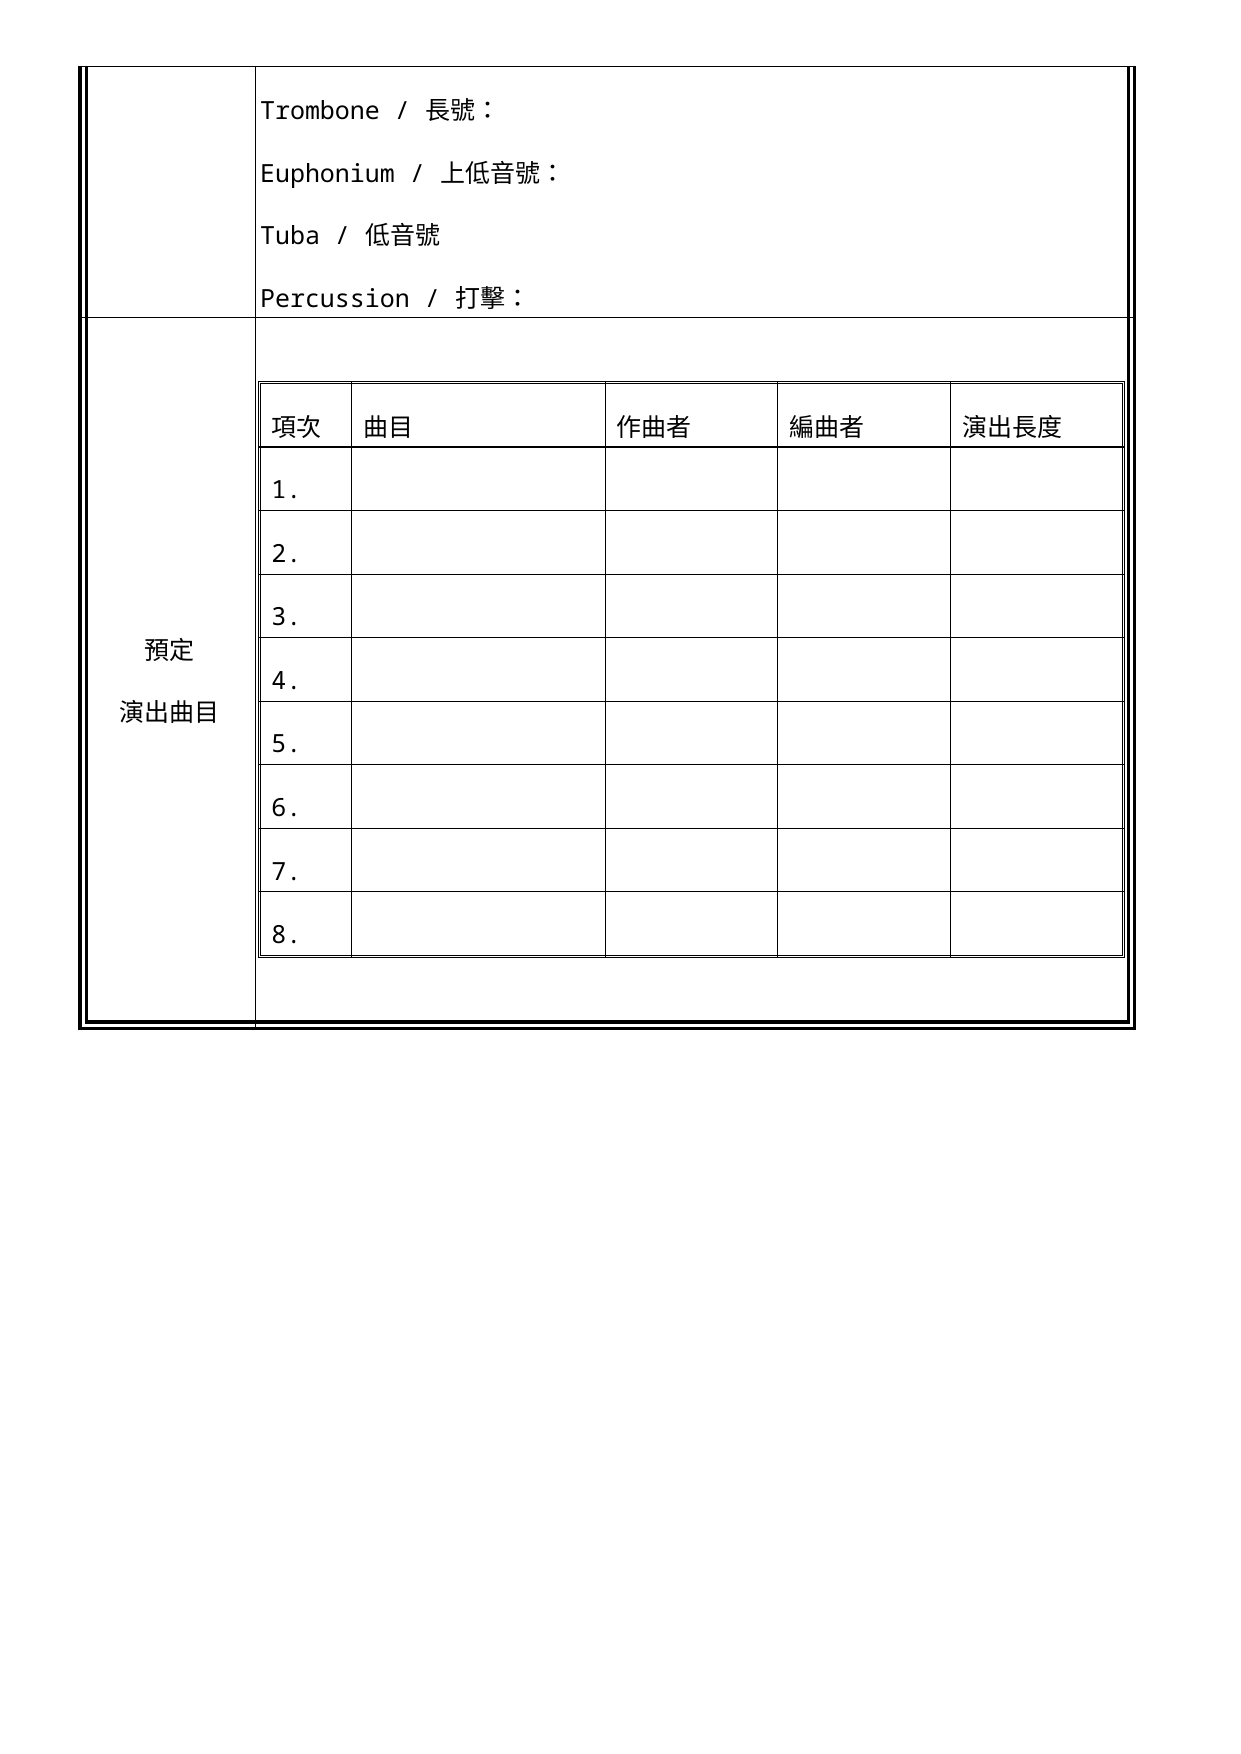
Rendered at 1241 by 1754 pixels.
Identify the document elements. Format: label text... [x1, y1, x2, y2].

table_cell [606, 448, 777, 510]
table_cell [88, 67, 255, 317]
table_cell [256, 318, 1127, 1020]
table_cell [951, 702, 1122, 764]
table_cell [606, 765, 777, 828]
table_header 曲目 [352, 384, 605, 446]
table_cell [951, 575, 1122, 637]
table_cell [352, 511, 605, 573]
table_cell [951, 829, 1122, 891]
table_cell [261, 765, 351, 828]
table_cell [778, 829, 950, 891]
table_cell [352, 575, 605, 637]
table_cell [352, 892, 605, 955]
table_cell [352, 829, 605, 891]
table_cell [778, 575, 950, 637]
table_header 作曲者 [606, 384, 777, 446]
table_cell [606, 511, 777, 573]
table_cell [778, 765, 950, 828]
table_header 演出長度 [951, 384, 1122, 446]
table_cell [606, 829, 777, 891]
table_cell [951, 448, 1122, 510]
table_cell [261, 448, 351, 510]
table_cell [606, 892, 777, 955]
table_header 編曲者 [778, 384, 950, 446]
table_cell [352, 448, 605, 510]
table_cell [778, 638, 950, 701]
table_cell [261, 702, 351, 764]
table_cell [951, 892, 1122, 955]
table_cell [352, 638, 605, 701]
table_cell 預定 演出曲目 [88, 318, 255, 1020]
table_cell [778, 448, 950, 510]
table_cell [261, 511, 351, 573]
table_cell [951, 765, 1122, 828]
table_cell [261, 638, 351, 701]
table_cell [261, 575, 351, 637]
table_cell [261, 892, 351, 955]
table_cell [778, 702, 950, 764]
table_cell [951, 638, 1122, 701]
table_cell [606, 702, 777, 764]
table_cell [352, 702, 605, 764]
table_cell [606, 575, 777, 637]
table_cell [951, 511, 1122, 573]
table_cell [352, 765, 605, 828]
table_header 項次 [261, 384, 351, 446]
table_cell [778, 511, 950, 573]
table_cell Trombone / 長號： Euphonium / 上低音號： Tuba / 低音號 Percussion / 打擊： [256, 67, 1127, 317]
table_cell [778, 892, 950, 955]
table_cell [261, 829, 351, 891]
table_cell [606, 638, 777, 701]
